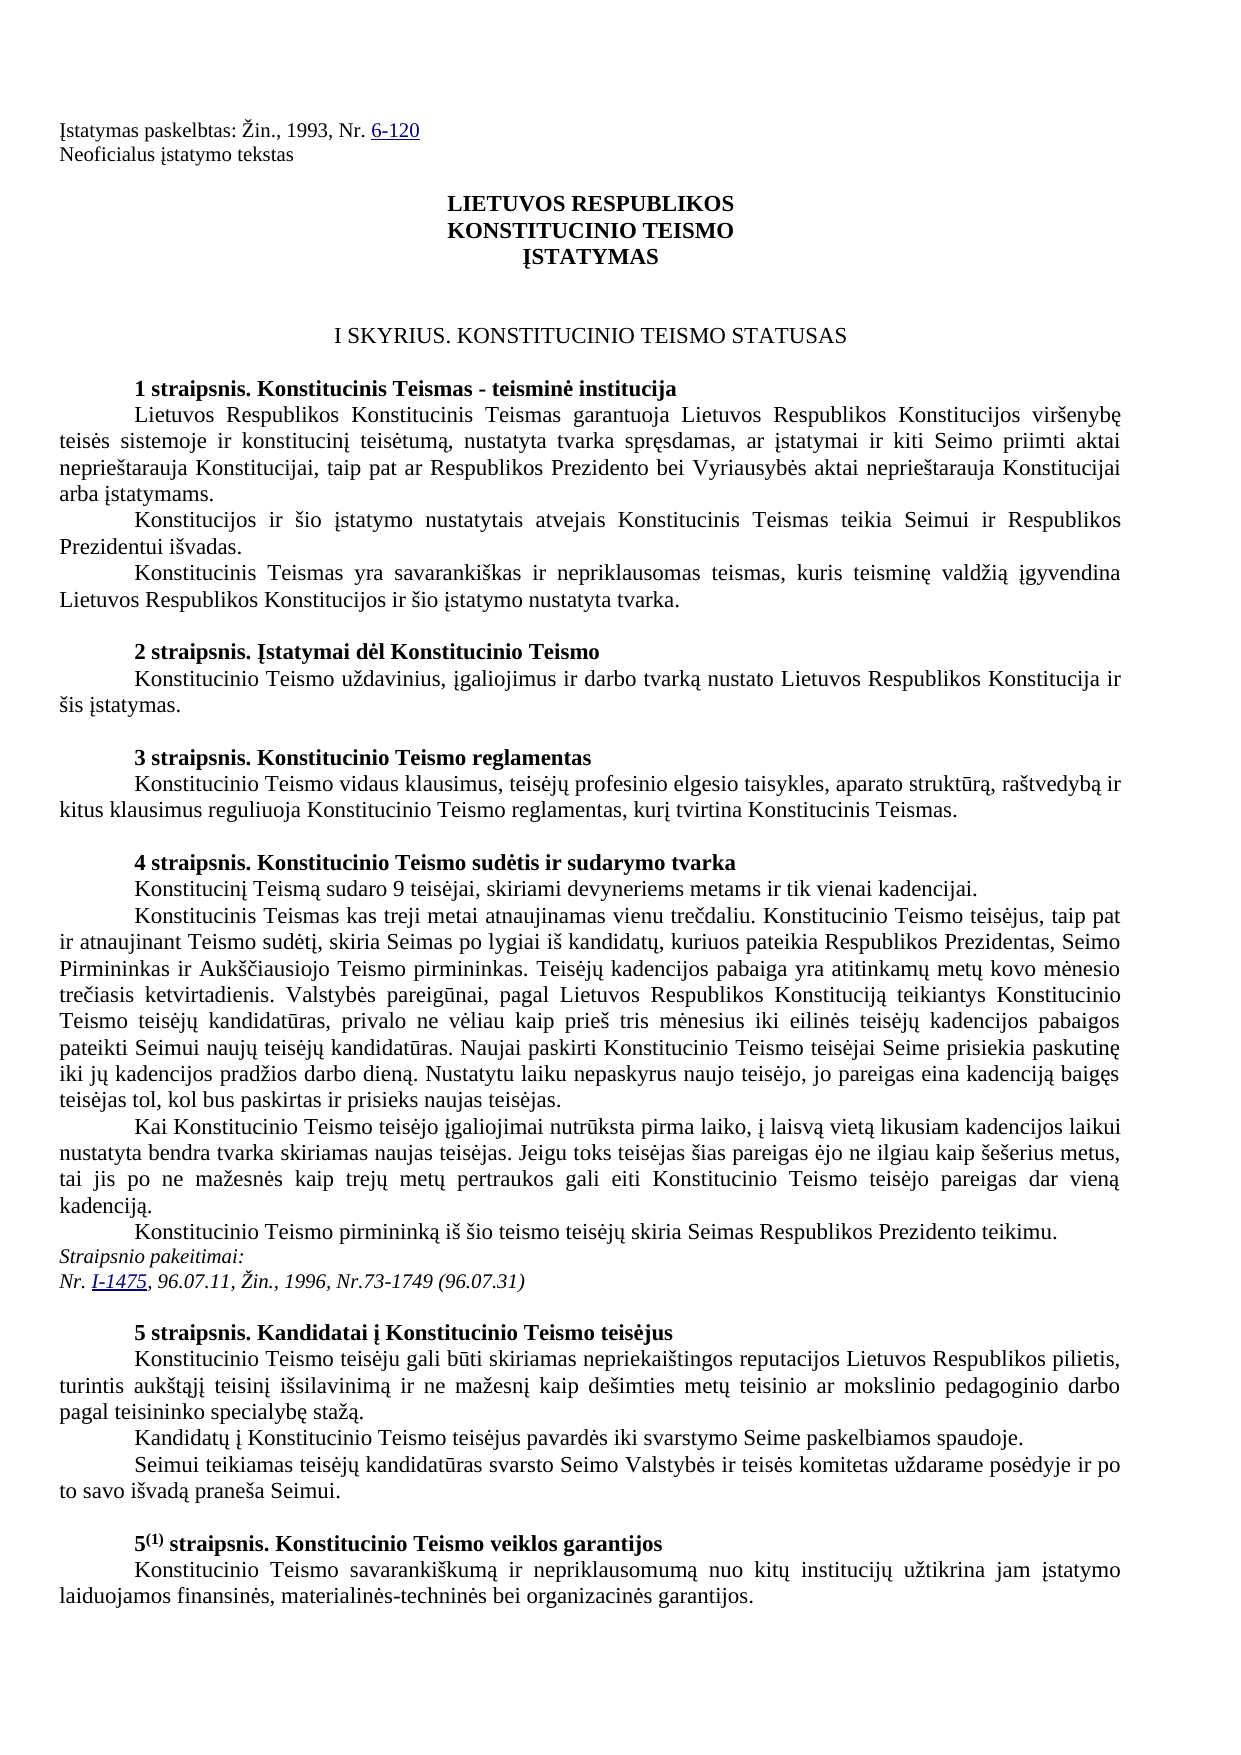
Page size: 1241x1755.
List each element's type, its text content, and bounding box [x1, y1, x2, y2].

text Konstitucinį Teismą sudaro 9 teisėjai, skiriami devyneriems metams ir tik vienai kadencijai. [59, 876, 1122, 902]
text 4 straipsnis. Konstitucinio Teismo sudėtis ir sudarymo tvarka [59, 849, 1122, 876]
text 5 straipsnis. Kandidatai į Konstitucinio Teismo teisėjus [59, 1319, 1122, 1345]
text Seimui teikiamas teisėjų kandidatūras svarsto Seimo Valstybės ir teisės komitetas uždarame posėdyje ir po to savo išvadą praneša Seimui. [59, 1451, 1122, 1503]
text Konstitucinis Teismas kas treji metai atnaujinamas vienu trečdaliu. Konstitucinio Teismo teisėjus, taip pat ir atnaujinant Teismo sudėtį, skiria Seimas po lygiai iš kandidatų, kuriuos pateikia Respublikos Prezidentas, Seimo Pirmininkas ir Aukščiausiojo Teismo pirmininkas. Teisėjų kadencijos pabaiga yra atitinkamų metų kovo mėnesio trečiasis ketvirtadienis. Valstybės pareigūnai, pagal Lietuvos Respublikos Konstituciją teikiantys Konstitucinio Teismo teisėjų kandidatūras, privalo ne vėliau kaip prieš tris mėnesius iki eilinės teisėjų kadencijos pabaigos pateikti Seimui naujų teisėjų kandidatūras. Naujai paskirti Konstitucinio Teismo teisėjai Seime prisiekia paskutinę iki jų kadencijos pradžios darbo dieną. Nustatytu laiku nepaskyrus naujo teisėjo, jo pareigas eina kadenciją baigęs teisėjas tol, kol bus paskirtas ir prisieks naujas teisėjas. [59, 902, 1122, 1113]
text Konstitucinis Teismas yra savarankiškas ir nepriklausomas teismas, kuris teisminę valdžią įgyvendina Lietuvos Respublikos Konstitucijos ir šio įstatymo nustatyta tvarka. [59, 559, 1122, 612]
text Konstitucinio Teismo vidaus klausimus, teisėjų profesinio elgesio taisykles, aparato struktūrą, raštvedybą ir kitus klausimus reguliuoja Konstitucinio Teismo reglamentas, kurį tvirtina Konstitucinis Teismas. [59, 770, 1122, 823]
text Konstitucinio Teismo savarankiškumą ir nepriklausomumą nuo kitų institucijų užtikrina jam įstatymo laiduojamos finansinės, materialinės-techninės bei organizacinės garantijos. [59, 1556, 1122, 1609]
text ĮSTATYMAS [59, 243, 1122, 269]
text 5(1) straipsnis. Konstitucinio Teismo veiklos garantijos [59, 1530, 1122, 1556]
text Konstitucinio Teismo pirmininką iš šio teismo teisėjų skiria Seimas Respublikos Prezidento teikimu. [59, 1218, 1122, 1244]
text Konstitucijos ir šio įstatymo nustatytais atvejais Konstitucinis Teismas teikia Seimui ir Respublikos Prezidentui išvadas. [59, 507, 1122, 559]
text Kai Konstitucinio Teismo teisėjo įgaliojimai nutrūksta pirma laiko, į laisvą vietą likusiam kadencijos laikui nustatyta bendra tvarka skiriamas naujas teisėjas. Jeigu toks teisėjas šias pareigas ėjo ne ilgiau kaip šešerius metus, tai jis po ne mažesnės kaip trejų metų pertraukos gali eiti Konstitucinio Teismo teisėjo pareigas dar vieną kadenciją. [59, 1113, 1122, 1218]
text Lietuvos Respublikos Konstitucinis Teismas garantuoja Lietuvos Respublikos Konstitucijos viršenybę teisės sistemoje ir konstitucinį teisėtumą, nustatyta tvarka spręsdamas, ar įstatymai ir kiti Seimo priimti aktai neprieštarauja Konstitucijai, taip pat ar Respublikos Prezidento bei Vyriausybės aktai neprieštarauja Konstitucijai arba įstatymams. [59, 401, 1122, 507]
text 3 straipsnis. Konstitucinio Teismo reglamentas [59, 744, 1122, 770]
text Konstitucinio Teismo uždavinius, įgaliojimus ir darbo tvarką nustato Lietuvos Respublikos Konstitucija ir šis įstatymas. [59, 665, 1122, 717]
text 2 straipsnis. Įstatymai dėl Konstitucinio Teismo [59, 638, 1122, 665]
text Kandidatų į Konstitucinio Teismo teisėjus pavardės iki svarstymo Seime paskelbiamos spaudoje. [59, 1424, 1122, 1451]
text Įstatymas paskelbtas: Žin., 1993, Nr. 6-120 [59, 118, 1122, 142]
text LIETUVOS RESPUBLIKOS [59, 190, 1122, 217]
text Konstitucinio Teismo teisėju gali būti skiriamas nepriekaištingos reputacijos Lietuvos Respublikos pilietis, turintis aukštąjį teisinį išsilavinimą ir ne mažesnį kaip dešimties metų teisinio ar mokslinio pedagoginio darbo pagal teisininko specialybę stažą. [59, 1345, 1122, 1424]
text Neoficialus įstatymo tekstas [59, 142, 1122, 166]
text Nr. I-1475, 96.07.11, Žin., 1996, Nr.73-1749 (96.07.31) [59, 1268, 1122, 1293]
text I SKYRIUS. KONSTITUCINIO TEISMO STATUSAS [59, 322, 1122, 348]
text Straipsnio pakeitimai: [59, 1244, 1122, 1268]
text 1 straipsnis. Konstitucinis Teismas - teisminė institucija [59, 375, 1122, 401]
text KONSTITUCINIO TEISMO [59, 217, 1122, 243]
